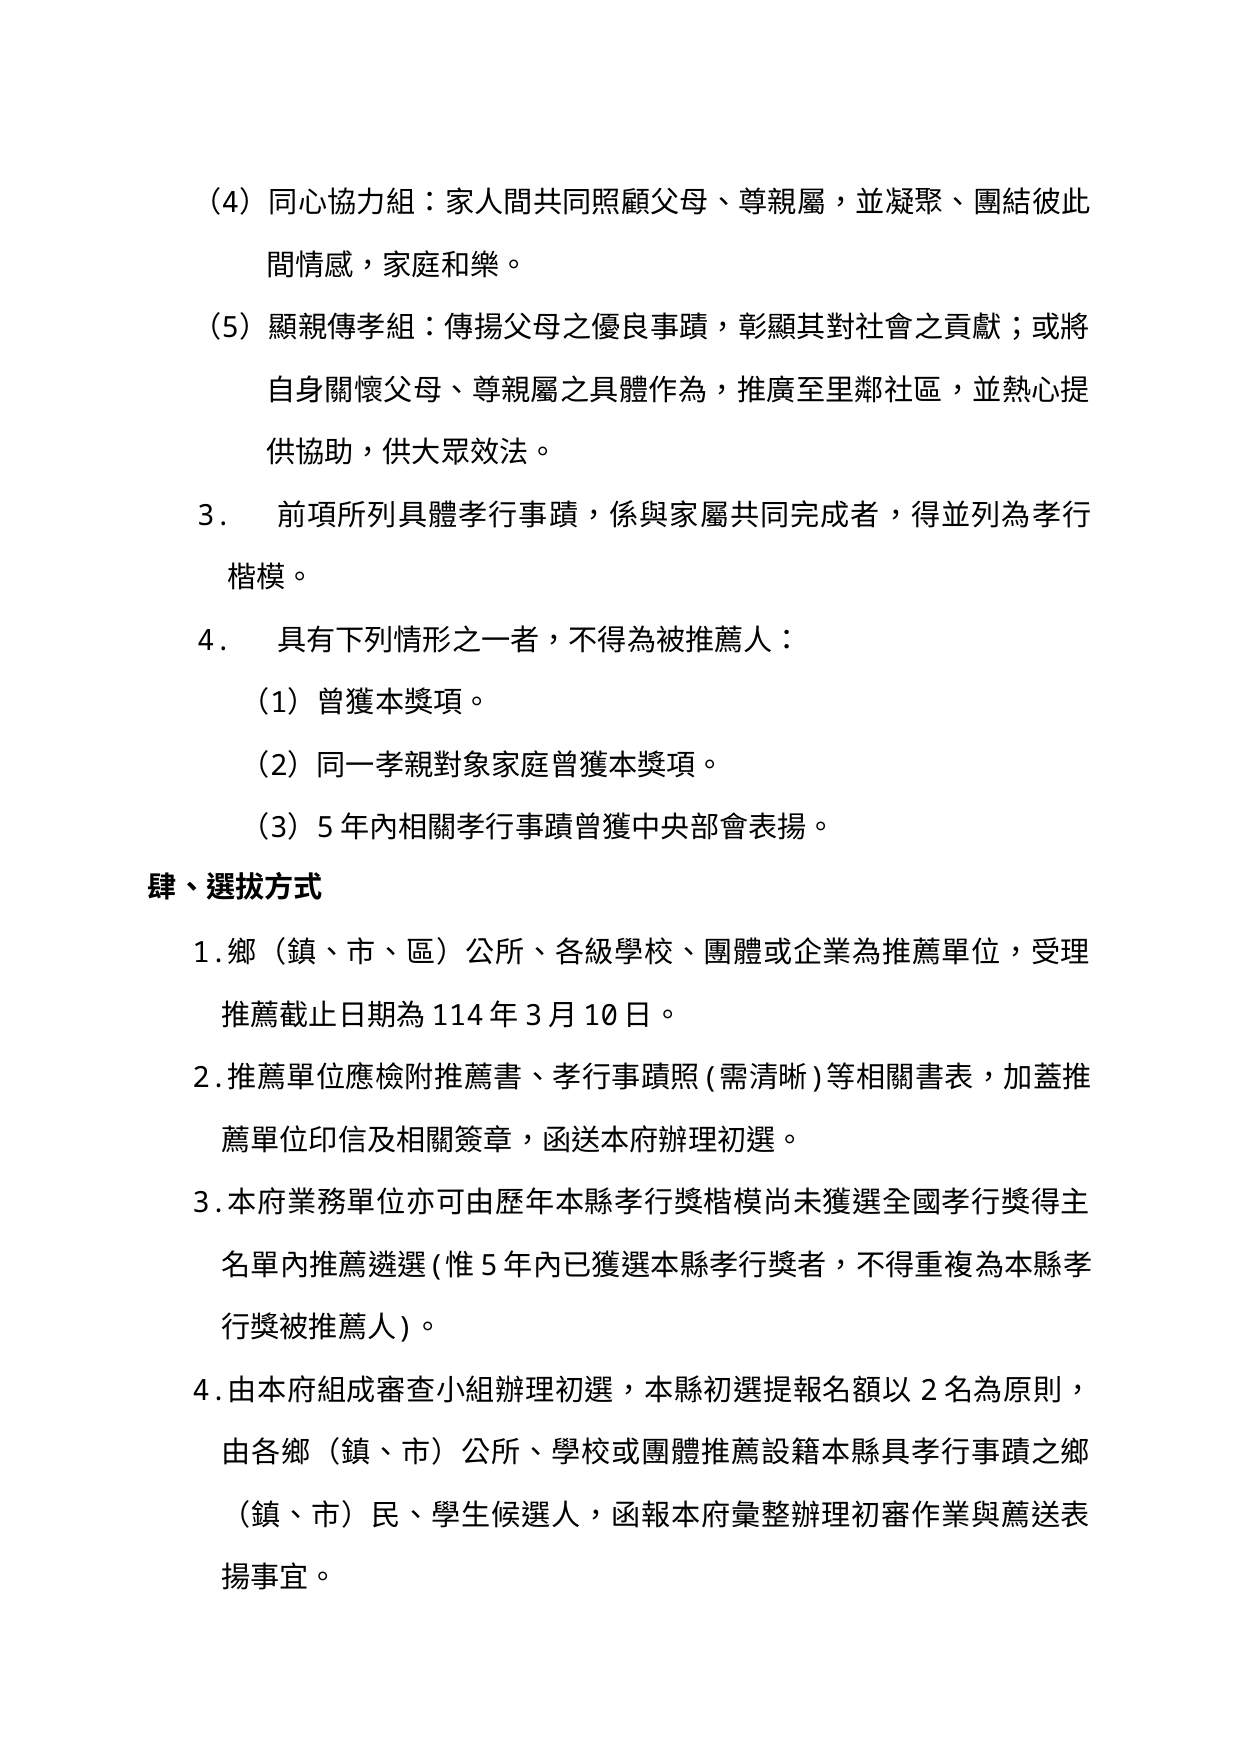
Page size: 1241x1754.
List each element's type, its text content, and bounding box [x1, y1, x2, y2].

text （1）曾獲本獎項。 [241, 658, 1092, 721]
list 具有下列情形之一者，不得為被推薦人： [197, 596, 1092, 658]
text （3）5年內相關孝行事蹟曾獲中央部會表揚。 [241, 783, 1092, 846]
text （5）顯親傳孝組：傳揚父母之優良事蹟，彰顯其對社會之貢獻；或將自身關懷父母、尊親屬之具體作為，推廣至里鄰社區，並熱心提供協助，供大眾效法。 [192, 283, 1092, 471]
text （2）同一孝親對象家庭曾獲本獎項。 [241, 721, 1092, 783]
text （4）同心協力組：家人間共同照顧父母、尊親屬，並凝聚、團結彼此間情感，家庭和樂。 [192, 158, 1092, 283]
text 3.本府業務單位亦可由歷年本縣孝行獎楷模尚未獲選全國孝行獎得主名單內推薦遴選(惟5年內已獲選本縣孝行獎者，不得重複為本縣孝行獎被推薦人)。 [192, 1158, 1092, 1346]
text 4.由本府組成審查小組辦理初選，本縣初選提報名額以2名為原則，由各鄉（鎮、市）公所、學校或團體推薦設籍本縣具孝行事蹟之鄉（鎮、市）民、學生候選人，函報本府彙整辦理初審作業與薦送表揚事宜。 [192, 1346, 1092, 1596]
list 前項所列具體孝行事蹟，係與家屬共同完成者，得並列為孝行楷模。 [197, 471, 1092, 596]
text 肆、選拔方式 [148, 846, 1092, 908]
text 1.鄉（鎮、市、區）公所、各級學校、團體或企業為推薦單位，受理推薦截止日期為114年3月10日。 [192, 908, 1092, 1033]
text 2.推薦單位應檢附推薦書、孝行事蹟照(需清晰)等相關書表，加蓋推薦單位印信及相關簽章，函送本府辦理初選。 [192, 1033, 1092, 1158]
